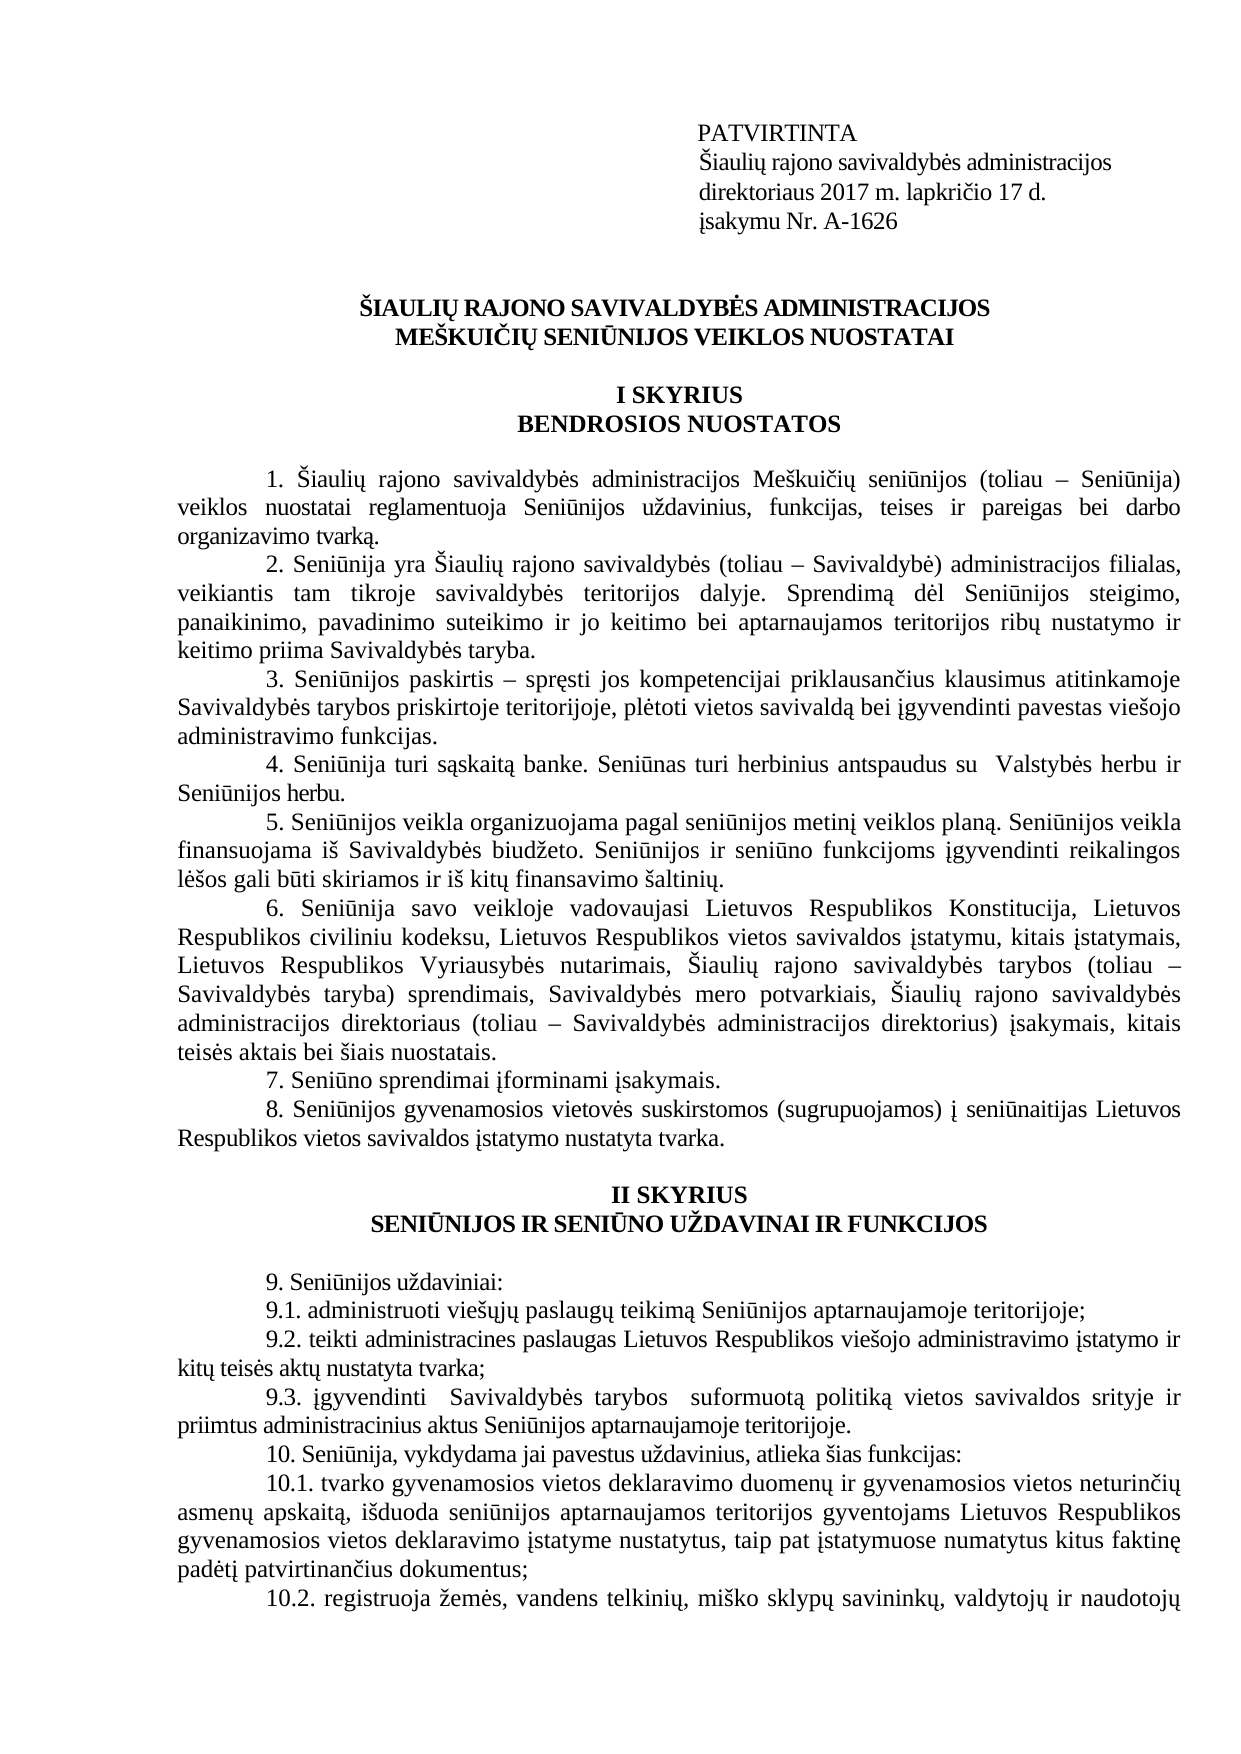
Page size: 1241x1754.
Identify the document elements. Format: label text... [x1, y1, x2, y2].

text 7. Seniūno sprendimai įforminami įsakymais. [177, 1066, 1182, 1094]
text 9. Seniūnijos uždaviniai: [177, 1267, 1182, 1296]
text BENDROSIOS NUOSTATOS [177, 409, 1182, 438]
text 4. Seniūnija turi sąskaitą banke. Seniūnas turi herbinius antspaudus su Valstybės herbu ir Seniūnijos herbu. [177, 750, 1182, 807]
text 5. Seniūnijos veikla organizuojama pagal seniūnijos metinį veiklos planą. Seniūnijos veikla finansuojama iš Savivaldybės biudžeto. Seniūnijos ir seniūno funkcijoms įgyvendinti reikalingos lėšos gali būti skiriamos ir iš kitų finansavimo šaltinių. [177, 807, 1182, 893]
text 8. Seniūnijos gyvenamosios vietovės suskirstomos (sugrupuojamos) į seniūnaitijas Lietuvos Respublikos vietos savivaldos įstatymo nustatyta tvarka. [177, 1094, 1182, 1152]
text 9.3. įgyvendinti Savivaldybės tarybos suformuotą politiką vietos savivaldos srityje ir priimtus administracinius aktus Seniūnijos aptarnaujamoje teritorijoje. [177, 1382, 1182, 1439]
text 6. Seniūnija savo veikloje vadovaujasi Lietuvos Respublikos Konstitucija, Lietuvos Respublikos civiliniu kodeksu, Lietuvos Respublikos vietos savivaldos įstatymu, kitais įstatymais, Lietuvos Respublikos Vyriausybės nutarimais, Šiaulių rajono savivaldybės tarybos (toliau – Savivaldybės taryba) sprendimais, Savivaldybės mero potvarkiais, Šiaulių rajono savivaldybės administracijos direktoriaus (toliau – Savivaldybės administracijos direktorius) įsakymais, kitais teisės aktais bei šiais nuostatais. [177, 893, 1182, 1066]
text I SKYRIUS [177, 381, 1182, 409]
text PATVIRTINTA [697, 118, 1182, 147]
text SENIŪNIJOS IR SENIŪNO UŽDAVINAI IR FUNKCIJOS [177, 1209, 1182, 1238]
text 9.1. administruoti viešųjų paslaugų teikimą Seniūnijos aptarnaujamoje teritorijoje; [177, 1296, 1182, 1324]
text 3. Seniūnijos paskirtis – spręsti jos kompetencijai priklausančius klausimus atitinkamoje Savivaldybės tarybos priskirtoje teritorijoje, plėtoti vietos savivaldą bei įgyvendinti pavestas viešojo administravimo funkcijas. [177, 664, 1182, 750]
text 10. Seniūnija, vykdydama jai pavestus uždavinius, atlieka šias funkcijas: [177, 1439, 1182, 1468]
text 10.2. registruoja žemės, vandens telkinių, miško sklypų savininkų, valdytojų ir naudotojų [177, 1583, 1182, 1612]
text direktoriaus 2017 m. lapkričio 17 d. [698, 176, 1132, 206]
text įsakymu Nr. A-1626 [698, 206, 1132, 235]
text 9.2. teikti administracines paslaugas Lietuvos Respublikos viešojo administravimo įstatymo ir kitų teisės aktų nustatyta tvarka; [177, 1324, 1182, 1382]
text II SKYRIUS [177, 1181, 1182, 1209]
text 1. Šiaulių rajono savivaldybės administracijos Meškuičių seniūnijos (toliau – Seniūnija) veiklos nuostatai reglamentuoja Seniūnijos uždavinius, funkcijas, teises ir pareigas bei darbo organizavimo tvarką. [177, 464, 1182, 550]
text 10.1. tvarko gyvenamosios vietos deklaravimo duomenų ir gyvenamosios vietos neturinčių asmenų apskaitą, išduoda seniūnijos aptarnaujamos teritorijos gyventojams Lietuvos Respublikos gyvenamosios vietos deklaravimo įstatyme nustatytus, taip pat įstatymuose numatytus kitus faktinę padėtį patvirtinančius dokumentus; [177, 1468, 1182, 1583]
text Šiaulių rajono savivaldybės administracijos [698, 147, 1132, 176]
text ŠIAULIŲ RAJONO SAVIVALDYBĖS ADMINISTRACIJOS MEŠKUIČIŲ SENIŪNIJOS VEIKLOS NUOSTATAI [346, 293, 1003, 352]
text 2. Seniūnija yra Šiaulių rajono savivaldybės (toliau – Savivaldybė) administracijos filialas, veikiantis tam tikroje savivaldybės teritorijos dalyje. Sprendimą dėl Seniūnijos steigimo, panaikinimo, pavadinimo suteikimo ir jo keitimo bei aptarnaujamos teritorijos ribų nustatymo ir keitimo priima Savivaldybės taryba. [177, 550, 1182, 664]
